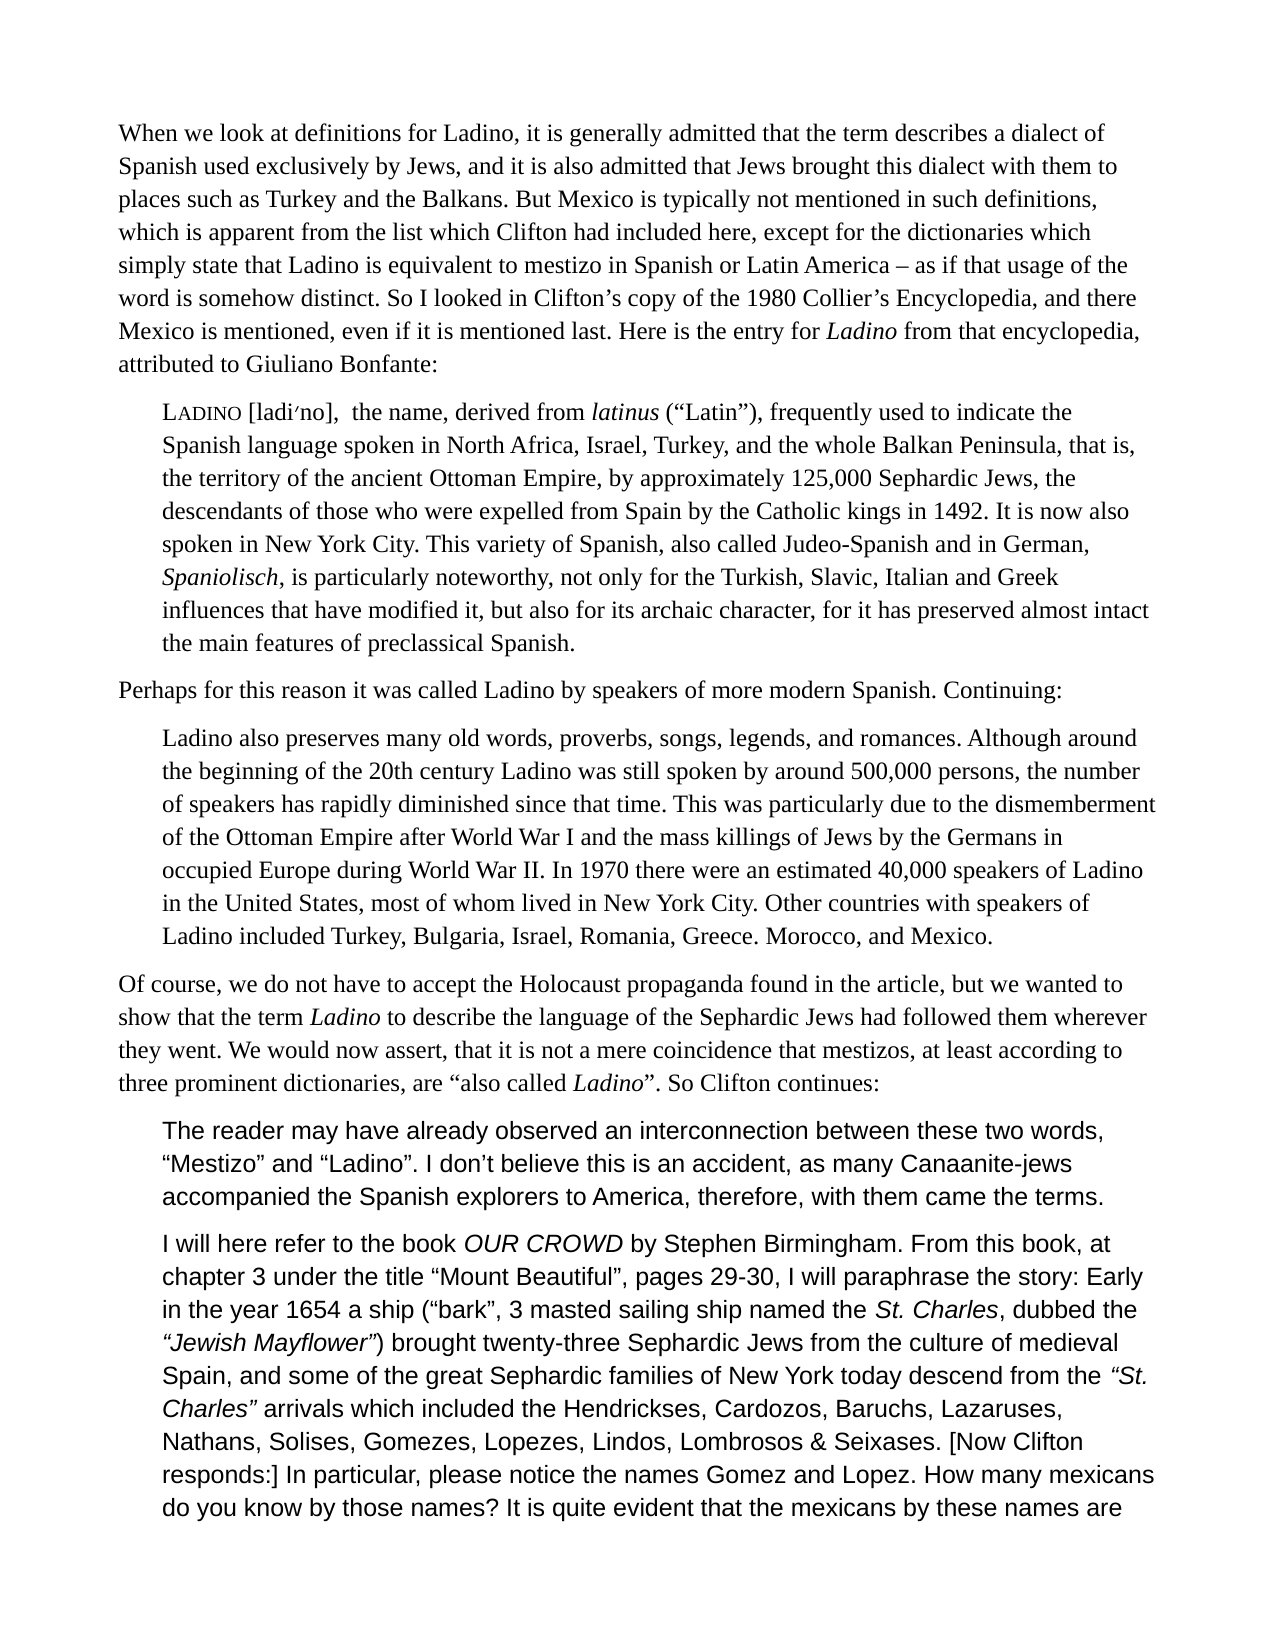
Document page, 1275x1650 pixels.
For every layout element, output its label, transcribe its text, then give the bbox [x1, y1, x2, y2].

text Ladino [ladi׳no], the name, derived from latinus (“Latin”), frequently used to indicate the Spanish language spoken in North Africa, Israel, Turkey, and the whole Balkan Peninsula, that is, the territory of the ancient Ottoman Empire, by approximately 125,000 Sephardic Jews, the descendants of those who were expelled from Spain by the Catholic kings in 1492. It is now also spoken in New York City. This variety of Spanish, also called Judeo-Spanish and in German, Spaniolisch, is particularly noteworthy, not only for the Turkish, Slavic, Italian and Greek influences that have modified it, but also for its archaic character, for it has preserved almost intact the main features of preclassical Spanish. [162, 397, 1157, 657]
text Perhaps for this reason it was called Ladino by speakers of more modern Spanish. Continuing: [118, 676, 1157, 704]
text Ladino also preserves many old words, proverbs, songs, legends, and romances. Although around the beginning of the 20th century Ladino was still spoken by around 500,000 persons, the number of speakers has rapidly diminished since that time. This was particularly due to the dismemberment of the Ottoman Empire after World War I and the mass killings of Jews by the Germans in occupied Europe during World War II. In 1970 there were an estimated 40,000 speakers of Ladino in the United States, most of whom lived in New York City. Other countries with speakers of Ladino included Turkey, Bulgaria, Israel, Romania, Greece. Morocco, and Mexico. [162, 723, 1157, 950]
text I will here refer to the book OUR CROWD by Stephen Birmingham. From this book, at chapter 3 under the title “Mount Beautiful”, pages 29-30, I will paraphrase the story: Early in the year 1654 a ship (“bark”, 3 masted sailing ship named the St. Charles, dubbed the “Jewish Mayflower”) brought twenty-three Sephardic Jews from the culture of medieval Spain, and some of the great Sephardic families of New York today descend from the “St. Charles” arrivals which included the Hendrickses, Cardozos, Baruchs, Lazaruses, Nathans, Solises, Gomezes, Lopezes, Lindos, Lombrosos & Seixases. [Now Clifton responds:] In particular, please notice the names Gomez and Lopez. How many mexicans do you know by those names? It is quite evident that the mexicans by these names are [162, 1229, 1157, 1522]
text The reader may have already observed an interconnection between these two words, “Mestizo” and “Ladino”. I don’t believe this is an accident, as many Canaanite-jews accompanied the Spanish explorers to America, therefore, with them came the terms. [162, 1116, 1157, 1210]
text When we look at definitions for Ladino, it is generally admitted that the term describes a dialect of Spanish used exclusively by Jews, and it is also admitted that Jews brought this dialect with them to places such as Turkey and the Balkans. But Mexico is typically not mentioned in such definitions, which is apparent from the list which Clifton had included here, except for the dictionaries which simply state that Ladino is equivalent to mestizo in Spanish or Latin America – as if that usage of the word is somehow distinct. So I looked in Clifton’s copy of the 1980 Collier’s Encyclopedia, and there Mexico is mentioned, even if it is mentioned last. Here is the entry for Ladino from that encyclopedia, attributed to Giuliano Bonfante: [118, 118, 1157, 378]
text Of course, we do not have to accept the Holocaust propaganda found in the article, but we wanted to show that the term Ladino to describe the language of the Sephardic Jews had followed them wherever they went. We would now assert, that it is not a mere coincidence that mestizos, at least according to three prominent dictionaries, are “also called Ladino”. So Clifton continues: [118, 969, 1157, 1097]
